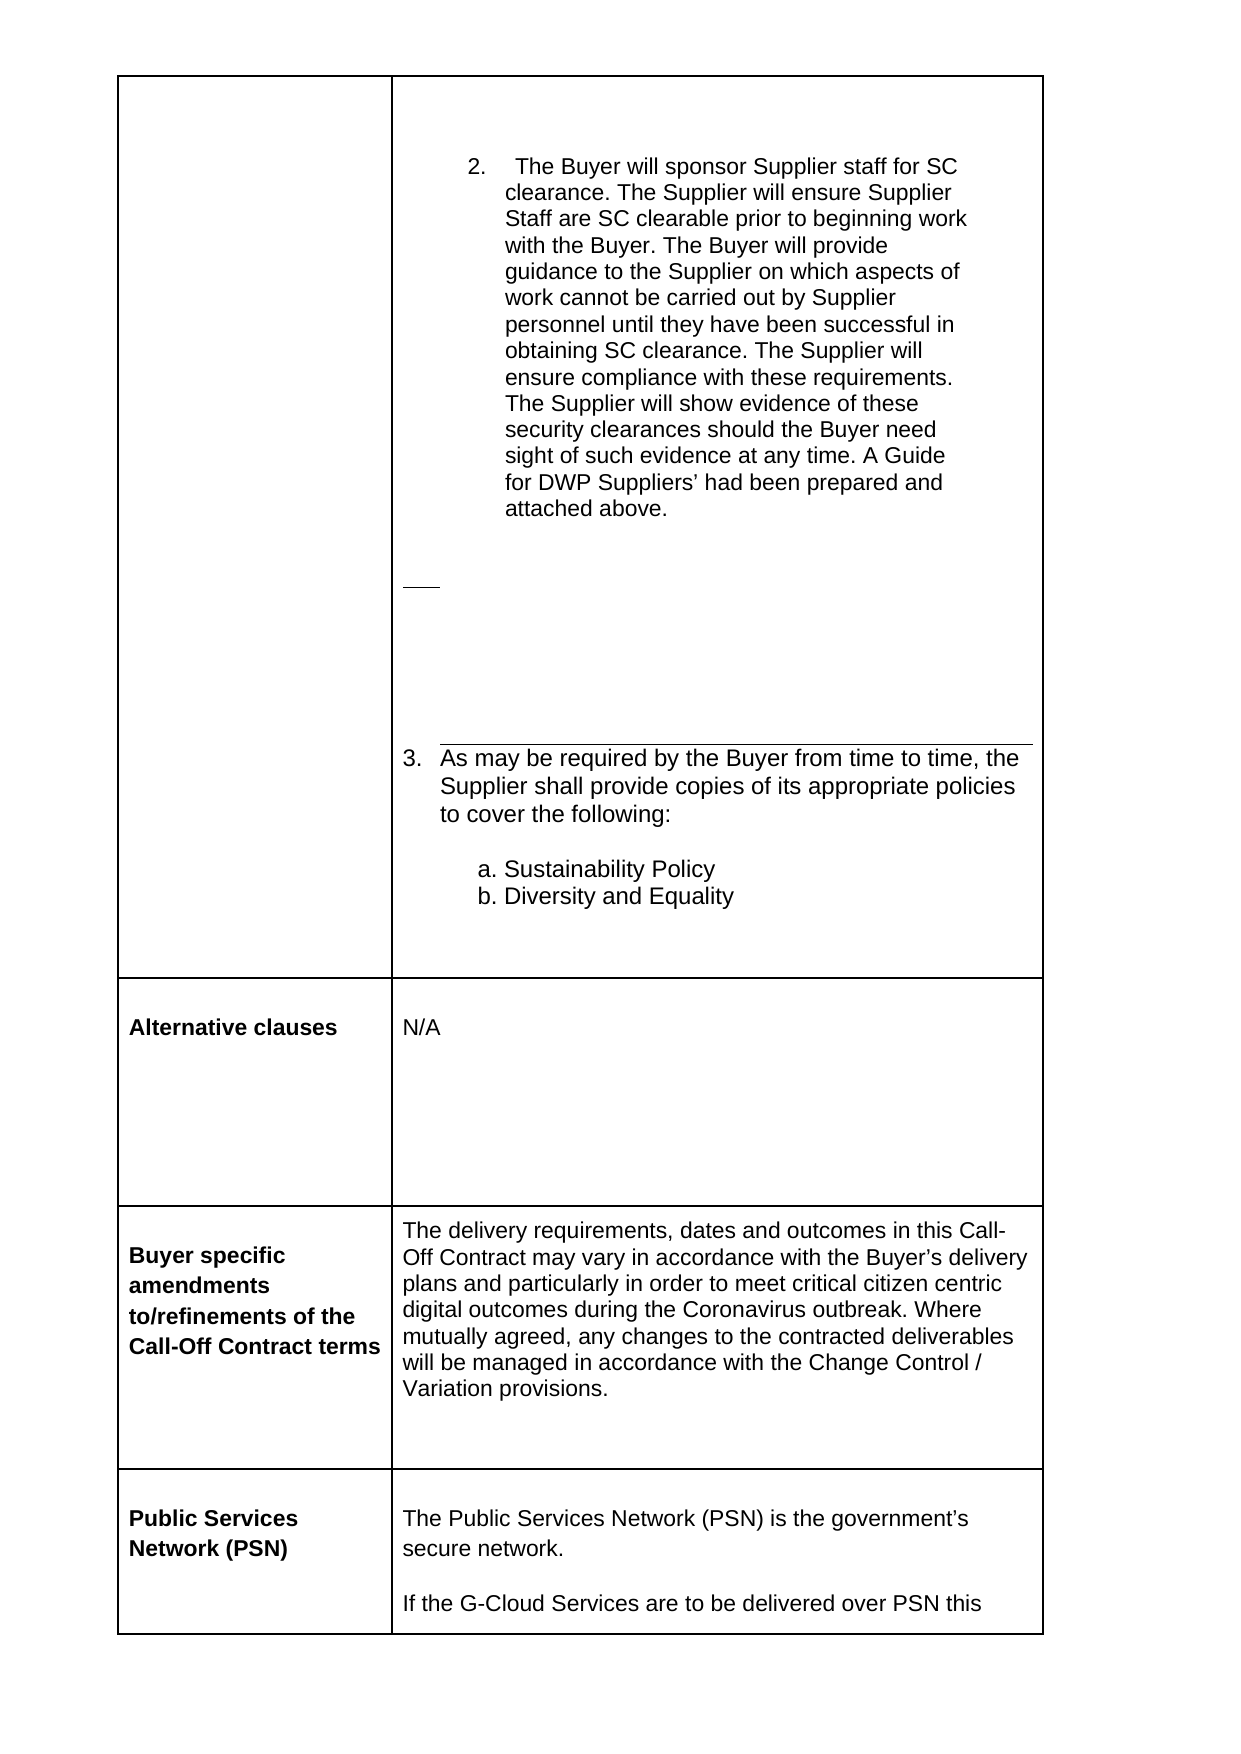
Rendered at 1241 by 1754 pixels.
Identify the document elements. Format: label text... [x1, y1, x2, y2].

table_cell [119, 77, 391, 977]
table_cell Alternative clauses [119, 979, 391, 1205]
table_cell Public Services Network (PSN) [119, 1470, 391, 1633]
table_cell Within the scope of the Call-Off Contract, the Supplier will: Comply with Baseline Personnel Security Standard / Government Staff Vetting Procedures in respect of all persons who are employed or engaged by the Supplier in provision of this Call-Off Contract prior to each individual beginning work with the Buyer. This is not a security check as such but a package of pre-employment checks covering identity, employment history, nationality/immigration status and criminal records designed to provide a level of assurance. The Supplier will show evidence of these security clearances should the Buyer need sight of such evidence at any time. A Guide for DWP Suppliers’ had been prepared and attached below. The Buyer will sponsor Supplier staff for SC clearance. The Supplier will ensure Supplier Staff are SC clearable prior to beginning work with the Buyer. The Buyer will provide guidance to the Supplier on which aspects of work cannot be carried out by Supplier personnel until they have been successful in obtaining SC clearance. The Supplier will ensure compliance with these requirements. The Supplier will show evidence of these security clearances should the Buyer need sight of such evidence at any time. A Guide for DWP Suppliers’ had been prepared and attached above. As may be required by the Buyer from time to time, the Supplier shall provide copies of its appropriate policies to cover the following: a. Sustainability Policy b. Diversity and Equality [393, 77, 1042, 977]
table_cell The Public Services Network (PSN) is the government’s secure network. If the G-Cloud Services are to be delivered over PSN this [393, 1470, 1042, 1633]
table_cell Buyer specific amendments to/refinements of the Call-Off Contract terms [119, 1207, 391, 1467]
table_cell The delivery requirements, dates and outcomes in this Call-Off Contract may vary in accordance with the Buyer’s delivery plans and particularly in order to meet critical citizen centric digital outcomes during the Coronavirus outbreak. Where mutually agreed, any changes to the contracted deliverables will be managed in accordance with the Change Control / Variation provisions. [393, 1207, 1042, 1467]
table_cell N/A [393, 979, 1042, 1205]
